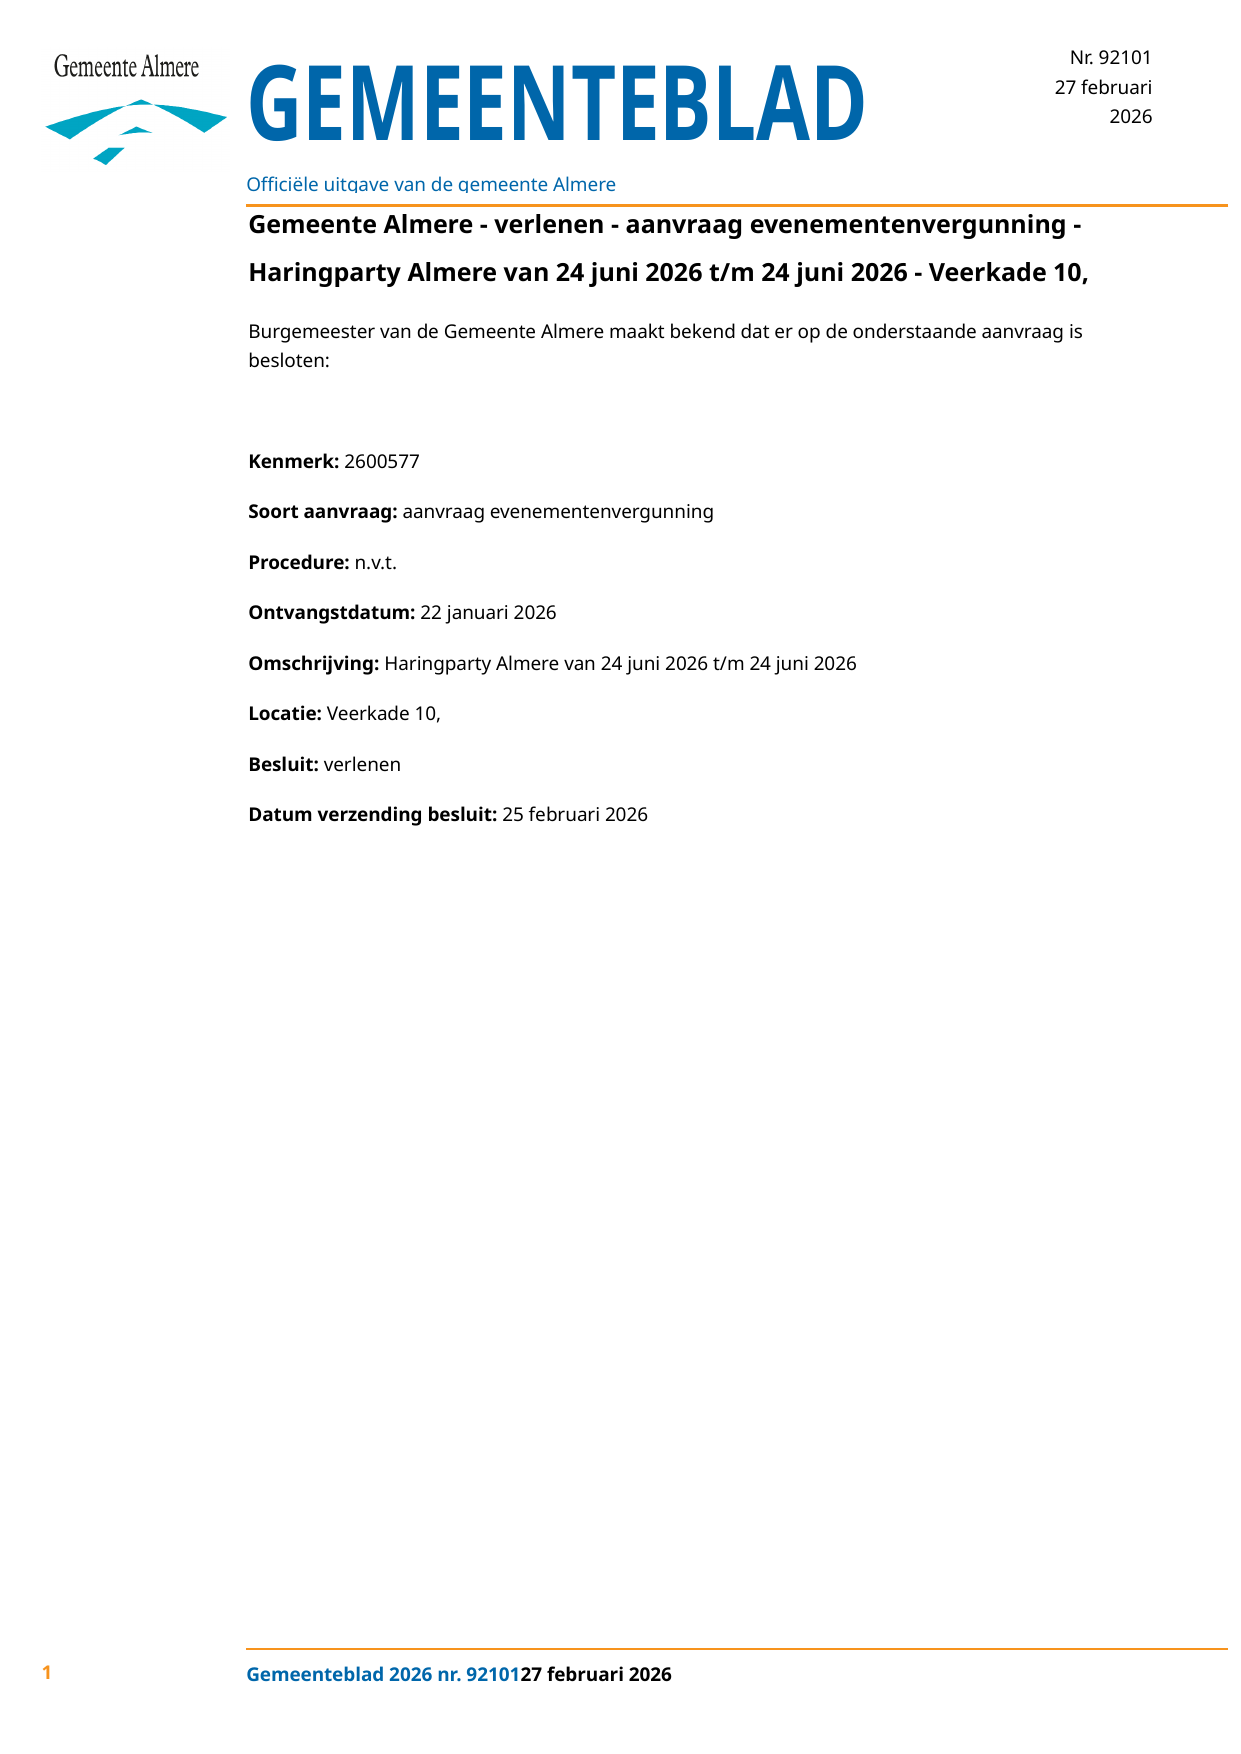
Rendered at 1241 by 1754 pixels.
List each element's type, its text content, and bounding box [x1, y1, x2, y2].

text Soort aanvraag: aanvraag evenementenvergunning [248, 499, 1152, 524]
text Procedure: n.v.t. [248, 549, 1152, 575]
text Besluit: verlenen [248, 751, 1152, 777]
text Gemeente Almere - verlenen - aanvraag evenementenvergunning - Haringparty Almere van 24 juni 2026 t/m 24 juni 2026 - Veerkade 10, [248, 207, 1152, 288]
text Burgemeester van de Gemeente Almere maakt bekend dat er op de onderstaande aanvraag is besloten: [248, 318, 1152, 373]
text Kenmerk: 2600577 [248, 448, 1152, 474]
picture [41, 47, 231, 172]
text Omschrijving: Haringparty Almere van 24 juni 2026 t/m 24 juni 2026 [248, 650, 1152, 676]
text Datum verzending besluit: 25 februari 2026 [248, 801, 1152, 827]
text Locatie: Veerkade 10, [248, 700, 1152, 726]
text Ontvangstdatum: 22 januari 2026 [248, 599, 1152, 625]
